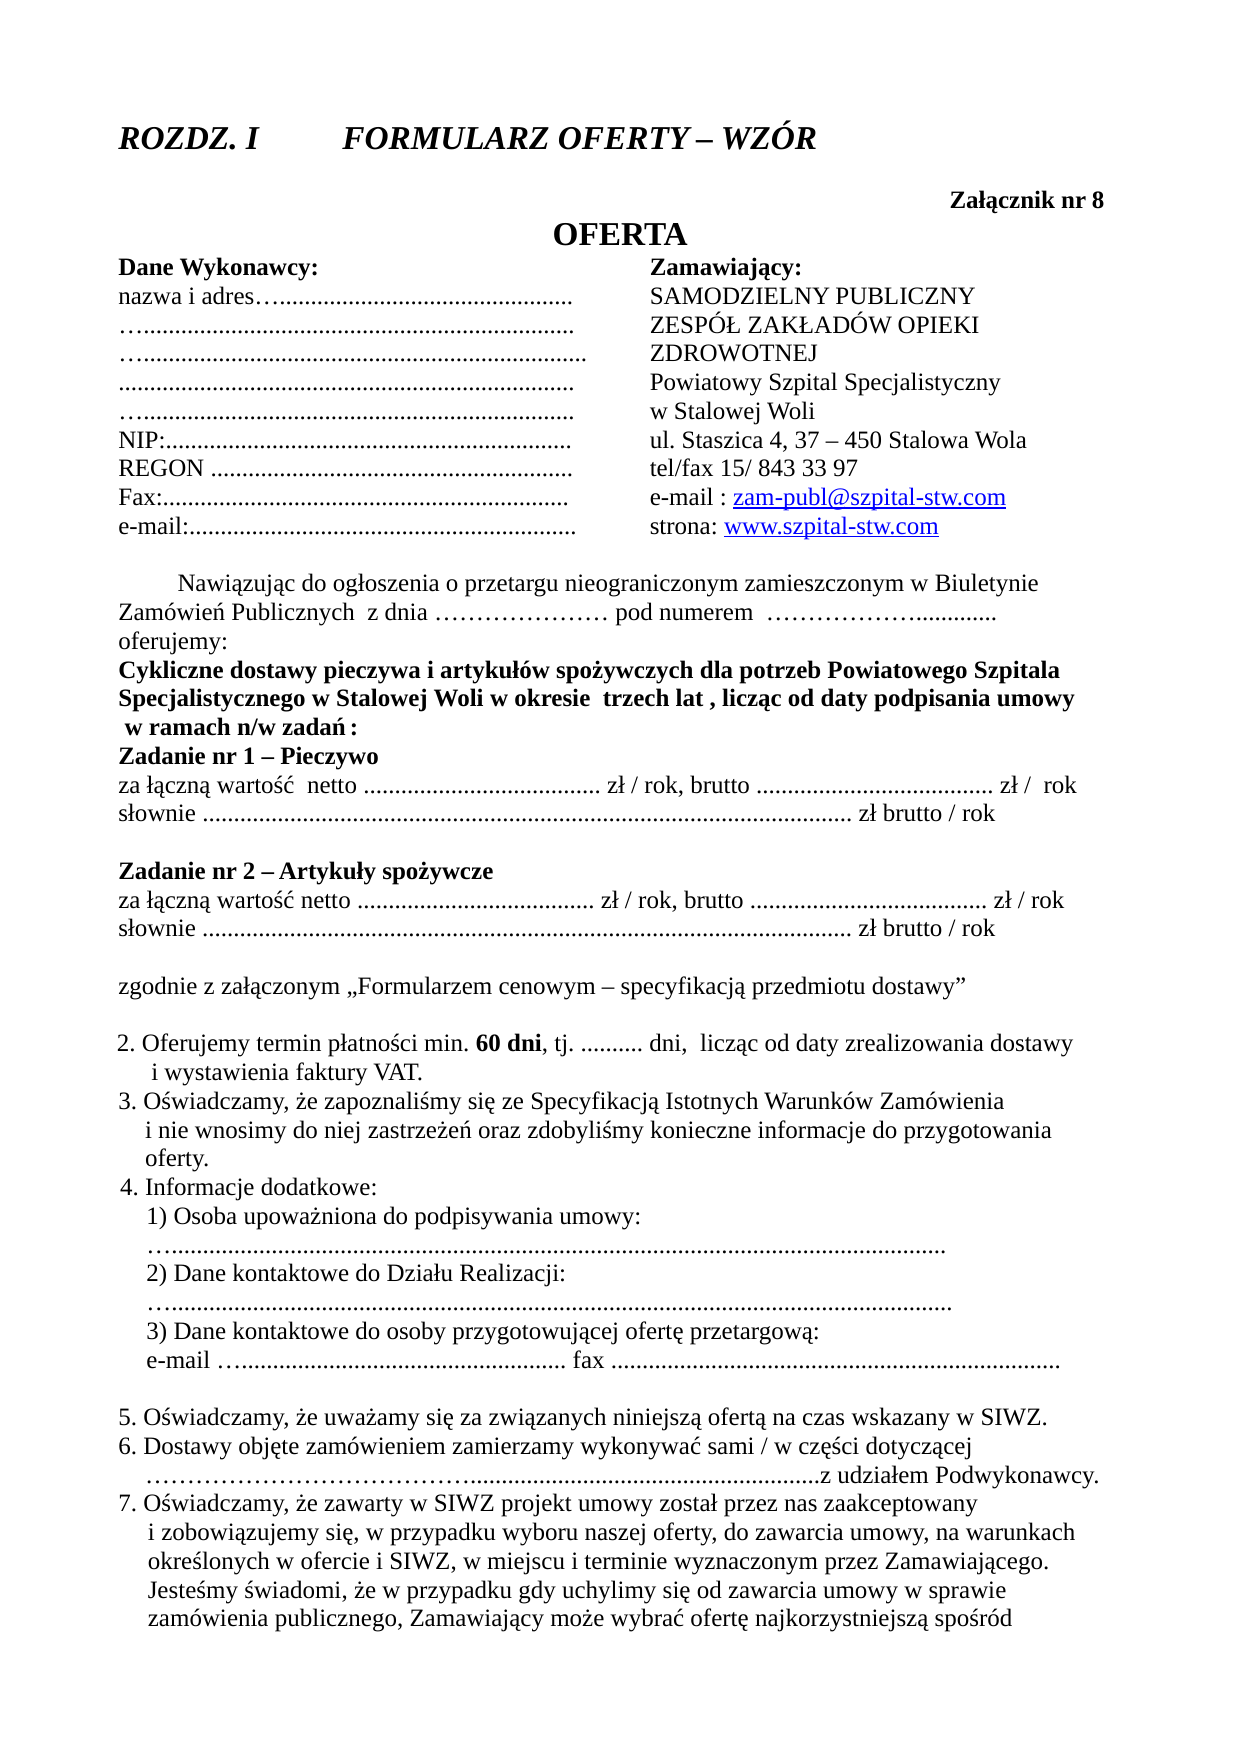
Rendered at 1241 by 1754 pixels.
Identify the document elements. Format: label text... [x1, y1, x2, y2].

text …………………………………........................................................z udziałem Podwykonawcy. [145, 1460, 1122, 1488]
text NIP:................................................................. [118, 425, 591, 453]
text 2) Dane kontaktowe do Działu Realizacji: [146, 1258, 1122, 1287]
text …................................................................................................................................................ [118, 338, 591, 396]
text za łączną wartość netto ...................................... zł / rok, brutto ...................................... zł / rok [118, 770, 1122, 798]
text 7. Oświadczamy, że zawarty w SIWZ projekt umowy został przez nas zaakceptowany i zobowiązujemy się, w przypadku wyboru naszej oferty, do zawarcia umowy, na warunkach określonych w ofercie i SIWZ, w miejscu i terminie wyznaczonym przez Zamawiającego. Jesteśmy świadomi, że w przypadku gdy uchylimy się od zawarcia umowy w sprawie zamówienia publicznego, Zamawiający może wybrać ofertę najkorzystniejszą spośród [118, 1488, 1122, 1632]
text 6. Dostawy objęte zamówieniem zamierzamy wykonywać sami / w części dotyczącej [118, 1431, 1122, 1460]
text …..................................................................... [118, 396, 591, 425]
subtitle ROZDZ. I FORMULARZ OFERTY – WZÓR [118, 118, 1122, 156]
text e-mail ….................................................... fax ........................................................................ [146, 1345, 1122, 1373]
text 5. Oświadczamy, że uważamy się za związanych niniejszą ofertą na czas wskazany w SIWZ. [118, 1402, 1122, 1431]
text SAMODZIELNY PUBLICZNY [649, 281, 1122, 310]
text 3. Oświadczamy, że zapoznaliśmy się ze Specyfikacją Istotnych Warunków Zamówienia i nie wnosimy do niej zastrzeżeń oraz zdobyliśmy konieczne informacje do przygotowania oferty. [118, 1086, 1122, 1172]
text zgodnie z załączonym „Formularzem cenowym – specyfikacją przedmiotu dostawy” [118, 971, 1122, 1000]
text e-mail:.............................................................. [118, 511, 591, 540]
text oferujemy: [118, 626, 1122, 655]
text 1) Osoba upoważniona do podpisywania umowy: [146, 1201, 1122, 1230]
subtitle OFERTA [118, 214, 1122, 252]
text Cykliczne dostawy pieczywa i artykułów spożywczych dla potrzeb Powiatowego Szpitala Specjalistycznego w Stalowej Woli w okresie trzech lat , licząc od daty podpisania umowy w ramach n/w zadań : [118, 655, 1122, 741]
text Załącznik nr 8 [949, 185, 1122, 214]
text e-mail : zam-publ@szpital-stw.com [649, 482, 1122, 511]
text za łączną wartość netto ...................................... zł / rok, brutto ...................................... zł / rok [118, 885, 1122, 913]
text REGON .......................................................... [118, 453, 591, 482]
text Powiatowy Szpital Specjalistyczny [649, 367, 1122, 396]
text w Stalowej Woli [649, 396, 1122, 425]
text Zadanie nr 2 – Artykuły spożywcze [118, 856, 1122, 885]
text Nawiązując do ogłoszenia o przetargu nieograniczonym zamieszczonym w Biuletynie Zamówień Publicznych z dnia ………………… pod numerem ………………............. [118, 568, 1122, 626]
text Zadanie nr 1 – Pieczywo [118, 741, 1122, 770]
text słownie ........................................................................................................ zł brutto / rok [118, 798, 1122, 827]
text …............................................................................................................................ [146, 1230, 1122, 1258]
text …..................................................................... [118, 310, 591, 338]
text tel/fax 15/ 843 33 97 [649, 453, 1122, 482]
text …............................................................................................................................. [146, 1287, 1122, 1316]
text Fax:................................................................. [118, 482, 591, 511]
text Dane Wykonawcy: [118, 252, 591, 281]
text Zamawiający: [649, 252, 1122, 281]
text 3) Dane kontaktowe do osoby przygotowującej ofertę przetargową: [146, 1316, 1122, 1345]
text 4. Informacje dodatkowe: [120, 1172, 1122, 1201]
text 2. Oferujemy termin płatności min. 60 dni, tj. .......... dni, licząc od daty zrealizowania dostawy i wystawienia faktury VAT. [117, 1028, 1122, 1086]
text strona: www.szpital-stw.com [649, 511, 1122, 540]
text ZESPÓŁ ZAKŁADÓW OPIEKI ZDROWOTNEJ [649, 310, 1122, 367]
text słownie ........................................................................................................ zł brutto / rok [118, 913, 1122, 942]
text nazwa i adres…............................................... [118, 281, 591, 310]
text ul. Staszica 4, 37 – 450 Stalowa Wola [649, 425, 1122, 453]
